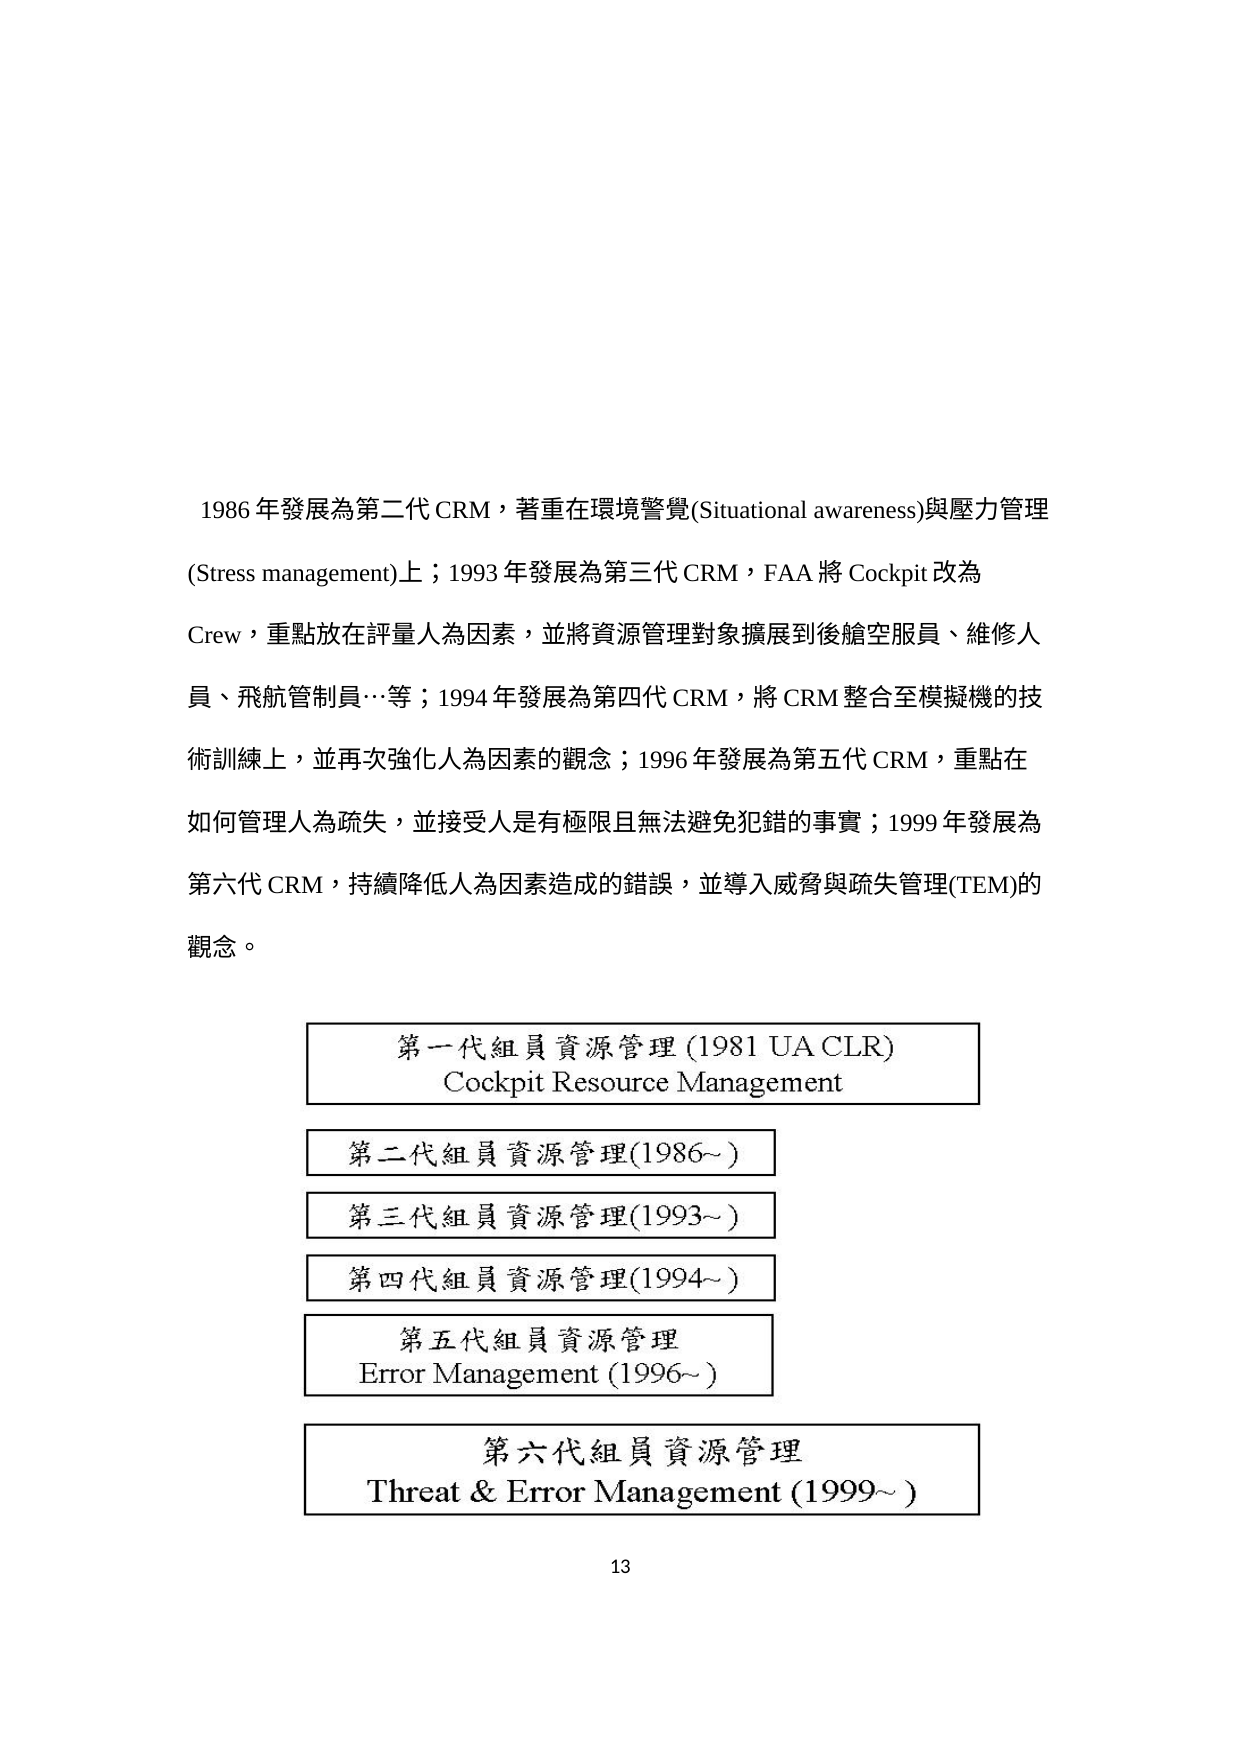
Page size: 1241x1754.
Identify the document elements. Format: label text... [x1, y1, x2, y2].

text 1986年發展為第二代CRM，著重在環境警覺(Situational awareness)與壓力管理(Stress management)上；1993年發展為第三代CRM，FAA將Cockpit改為Crew，重點放在評量人為因素，並將資源管理對象擴展到後艙空服員、維修人員、飛航管制員…等；1994年發展為第四代CRM，將CRM整合至模擬機的技術訓練上，並再次強化人為因素的觀念；1996年發展為第五代CRM，重點在如何管理人為疏失，並接受人是有極限且無法避免犯錯的事實；1999年發展為第六代CRM，持續降低人為因素造成的錯誤，並導入威脅與疏失管理(TEM)的觀念。 [187, 466, 1053, 966]
